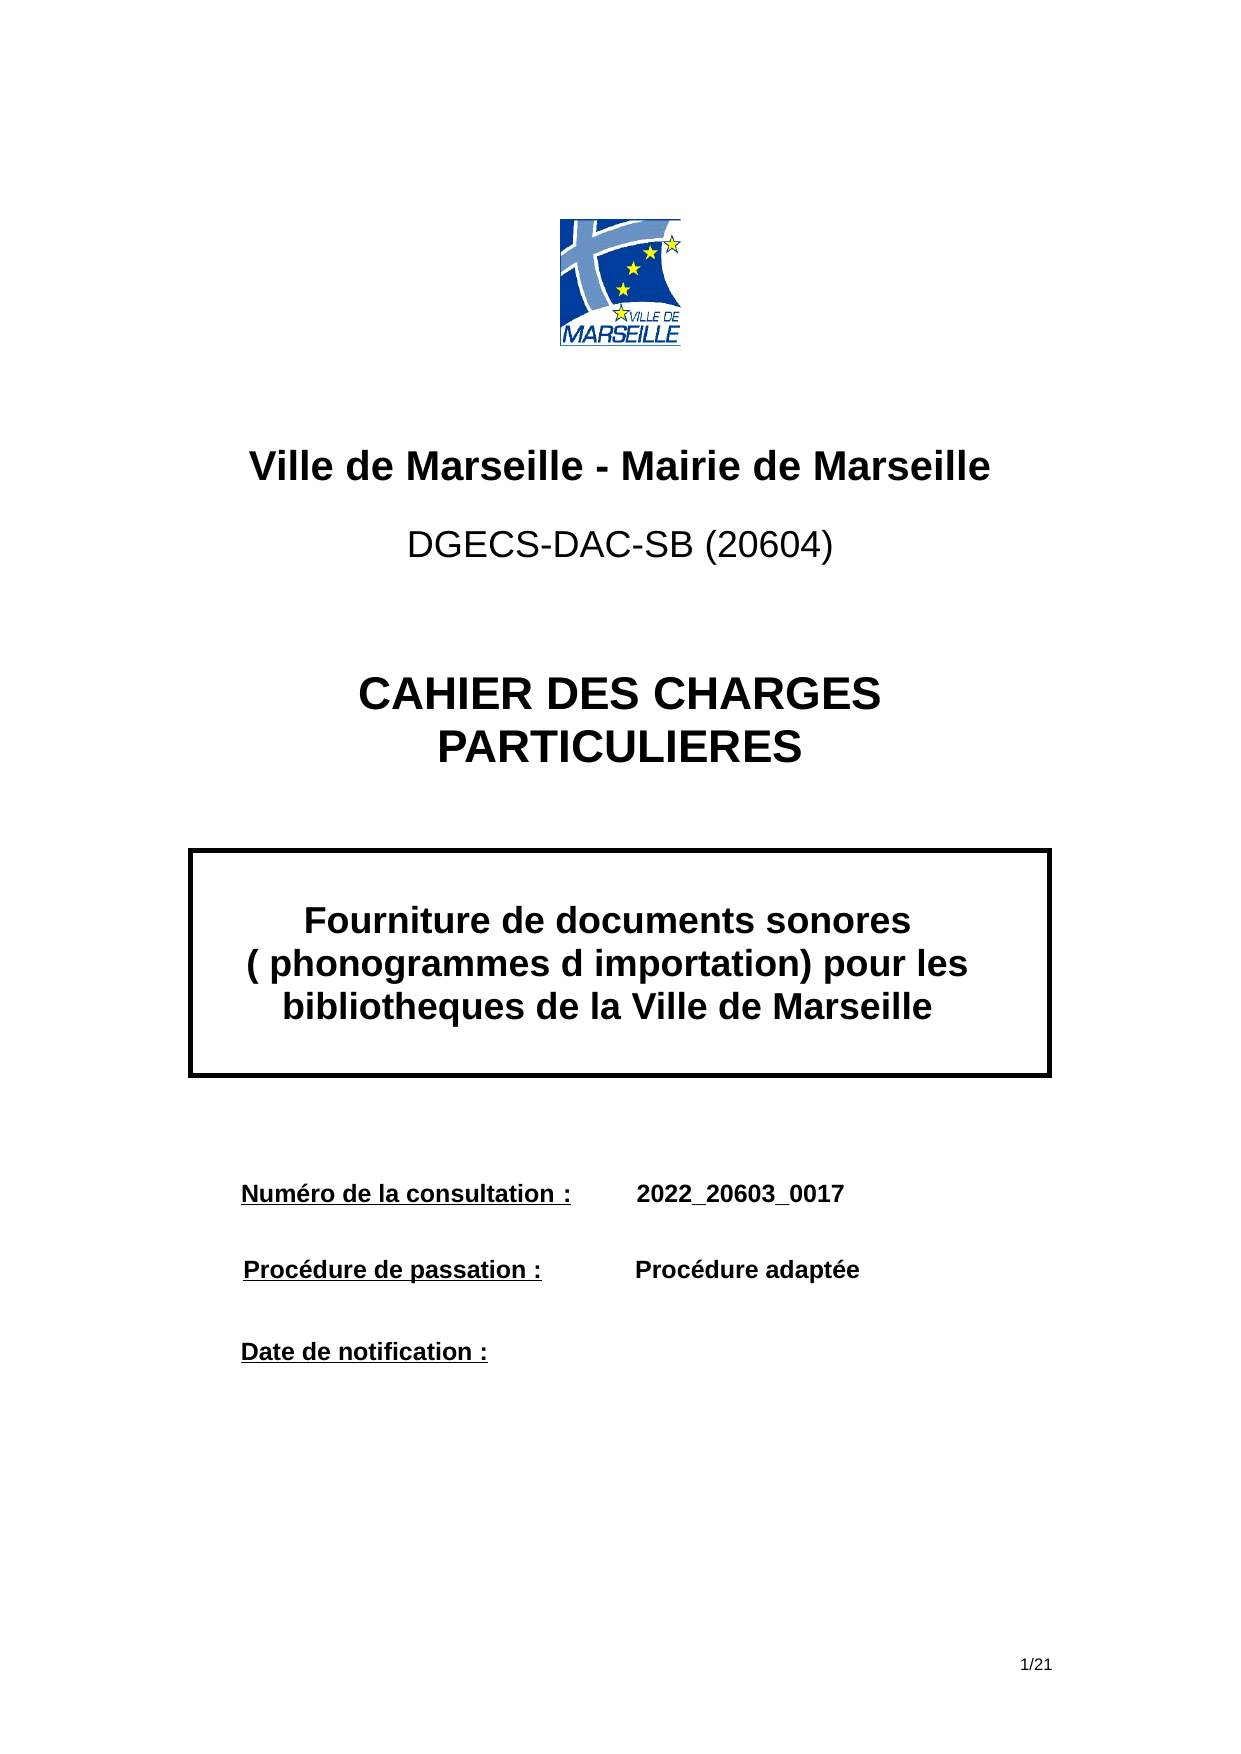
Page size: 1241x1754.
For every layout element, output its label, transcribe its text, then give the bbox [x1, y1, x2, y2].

text Numéro de la consultation : 2022_20603_0017 [241, 1179, 1052, 1207]
text DGECS-DAC-SB (20604) [188, 523, 1052, 566]
text Ville de Marseille - Mairie de Marseille [188, 441, 1052, 489]
text CAHIER DES CHARGES PARTICULIERES [188, 667, 1052, 772]
text Procédure de passation : Procédure adaptée [243, 1255, 1052, 1284]
text Fourniture de documents sonores ( phonogrammes d importation) pour les bibliotheques de la Ville de Marseille [193, 891, 1047, 1027]
text Date de notification : [241, 1337, 1052, 1366]
